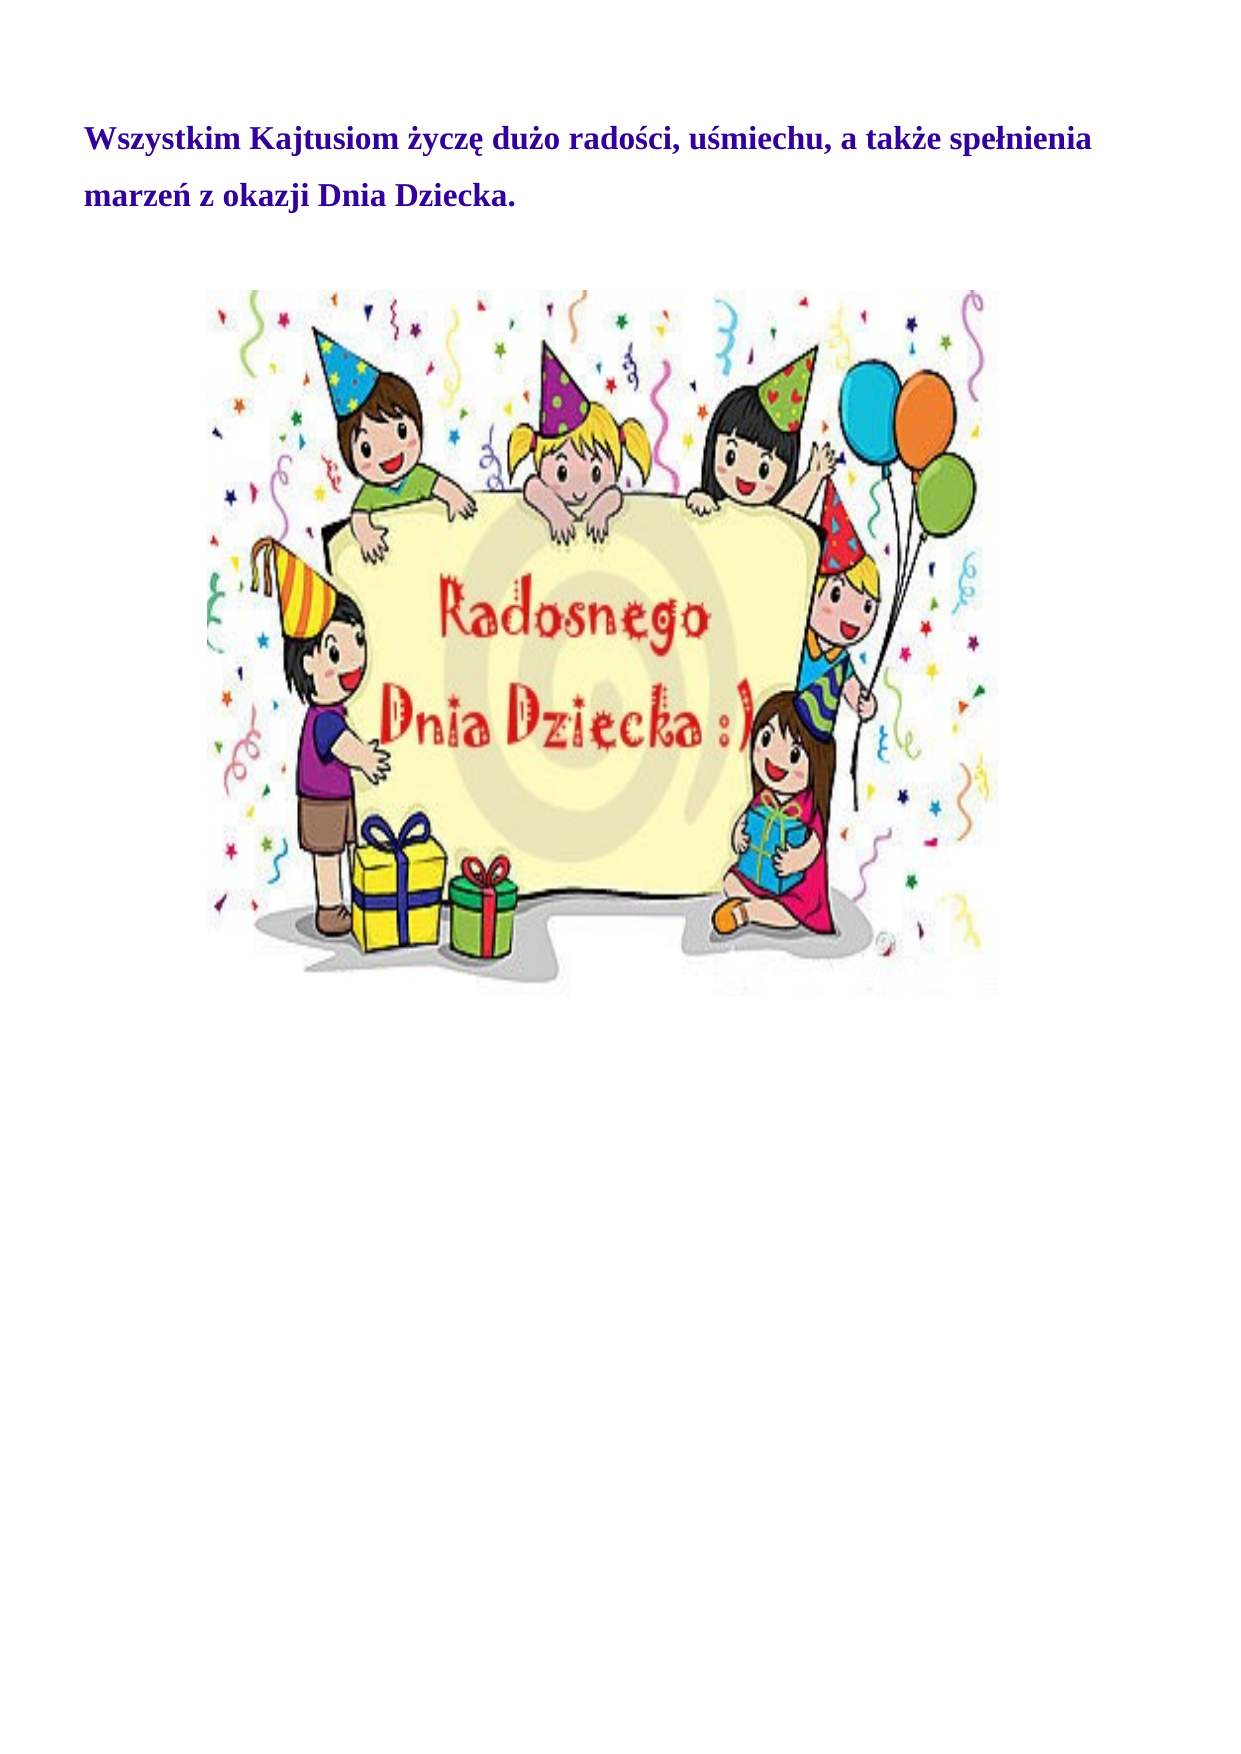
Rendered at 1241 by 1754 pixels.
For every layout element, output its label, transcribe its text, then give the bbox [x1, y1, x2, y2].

picture [207, 290, 999, 1005]
text Wszystkim Kajtusiom życzę dużo radości, uśmiechu, a także spełnienia marzeń z okazji Dnia Dziecka. [84, 118, 1122, 214]
